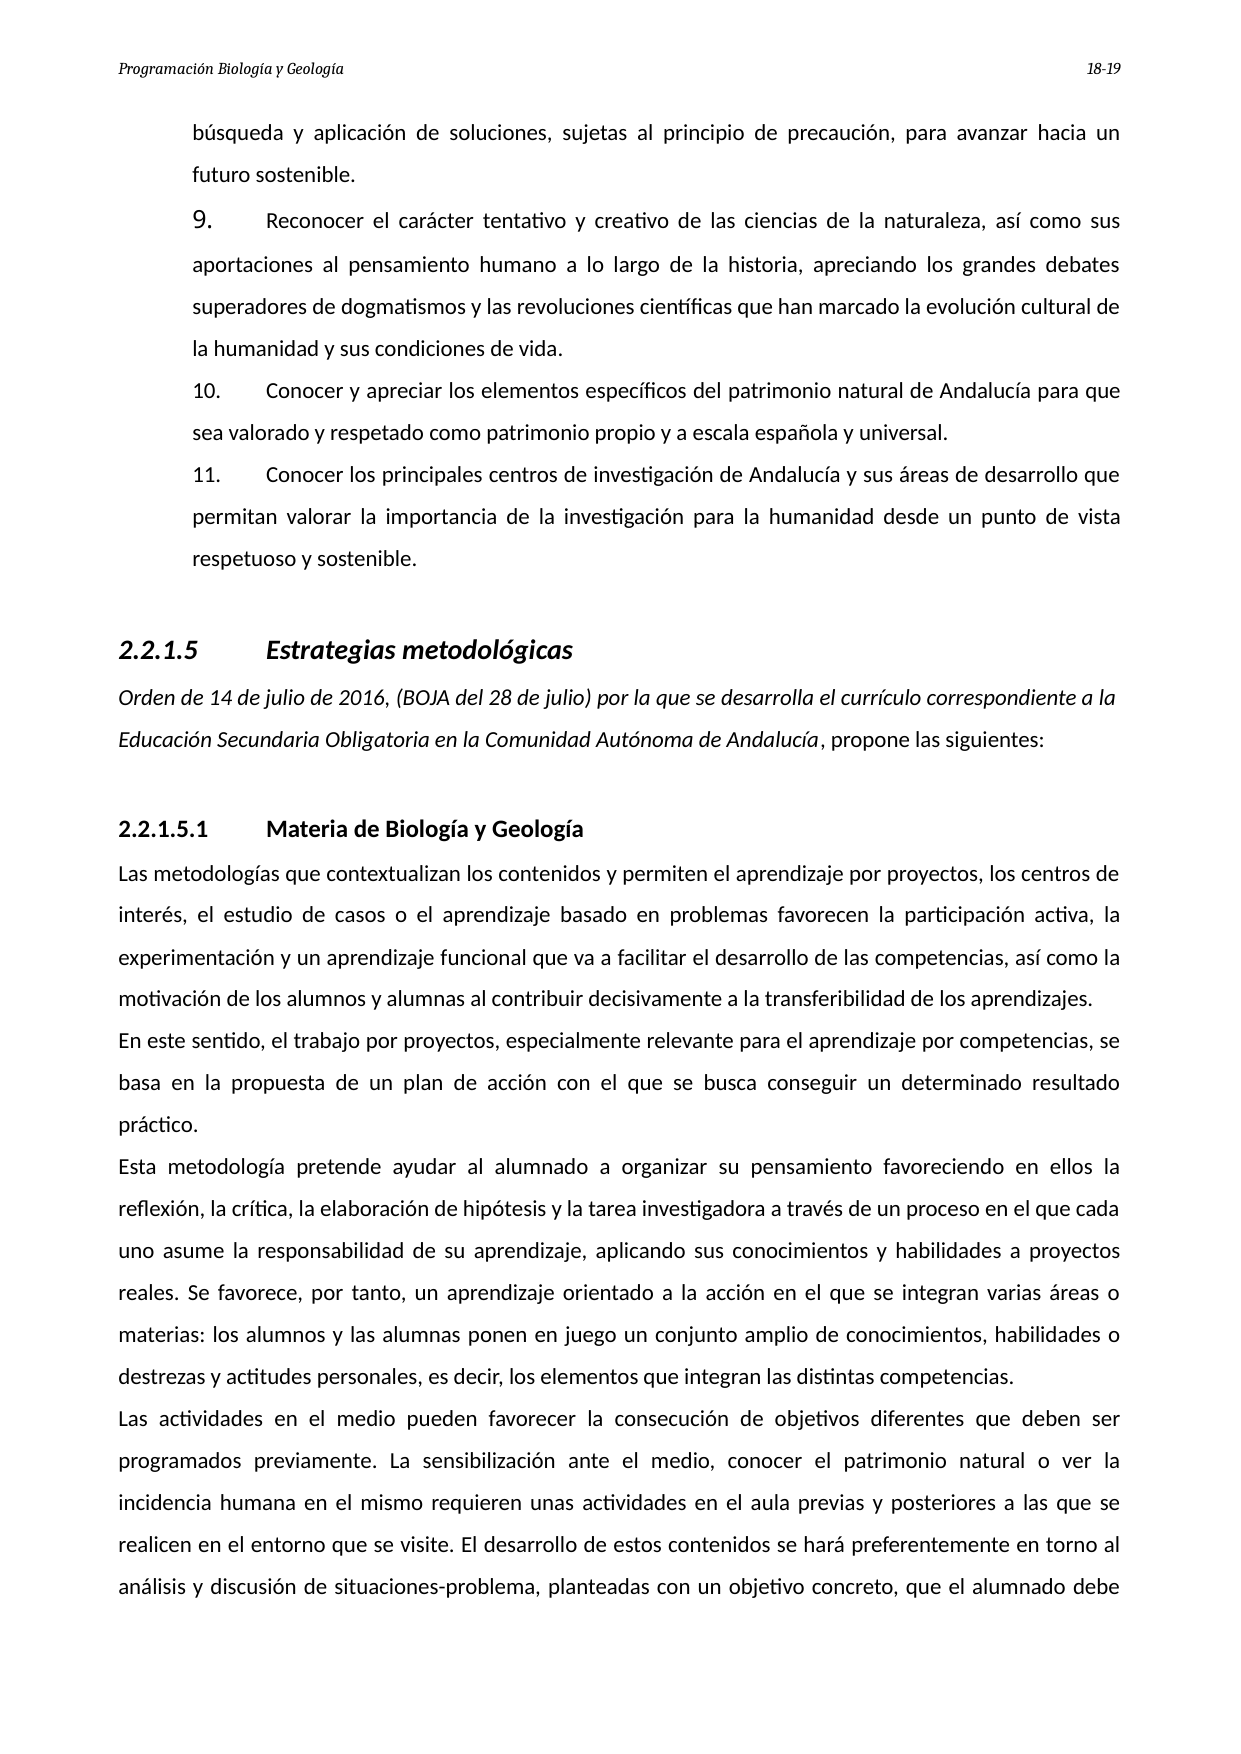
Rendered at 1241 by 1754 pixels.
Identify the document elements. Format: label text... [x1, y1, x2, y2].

text Las metodologías que contextualizan los contenidos y permiten el aprendizaje por proyectos, los centros de interés, el estudio de casos o el aprendizaje basado en problemas favorecen la participación activa, la experimentación y un aprendizaje funcional que va a facilitar el desarrollo de las competencias, así como la motivación de los alumnos y alumnas al contribuir decisivamente a la transferibilidad de los aprendizajes. [118, 859, 1122, 1013]
list Conocer los principales centros de investigación de Andalucía y sus áreas de desarrollo que permitan valorar la importancia de la investigación para la humanidad desde un punto de vista respetuoso y sostenible. [192, 460, 1122, 572]
subtitle Materia de Biología y Geología [118, 813, 1122, 843]
text Esta metodología pretende ayudar al alumnado a organizar su pensamiento favoreciendo en ellos la reflexión, la crítica, la elaboración de hipótesis y la tarea investigadora a través de un proceso en el que cada uno asume la responsabilidad de su aprendizaje, aplicando sus conocimientos y habilidades a proyectos reales. Se favorece, por tanto, un aprendizaje orientado a la acción en el que se integran varias áreas o materias: los alumnos y las alumnas ponen en juego un conjunto amplio de conocimientos, habilidades o destrezas y actitudes personales, es decir, los elementos que integran las distintas competencias. [118, 1152, 1122, 1390]
list búsqueda y aplicación de soluciones, sujetas al principio de precaución, para avanzar hacia un futuro sostenible. [192, 118, 1122, 188]
text Orden de 14 de julio de 2016, (BOJA del 28 de julio) por la que se desarrolla el currículo correspondiente a la Educación Secundaria Obligatoria en la Comunidad Autónoma de Andalucía, propone las siguientes: [118, 683, 1122, 753]
list Reconocer el carácter tentativo y creativo de las ciencias de la naturaleza, así como sus aportaciones al pensamiento humano a lo largo de la historia, apreciando los grandes debates superadores de dogmatismos y las revoluciones científicas que han marcado la evolución cultural de la humanidad y sus condiciones de vida. [192, 202, 1122, 362]
text Las actividades en el medio pueden favorecer la consecución de objetivos diferentes que deben ser programados previamente. La sensibilización ante el medio, conocer el patrimonio natural o ver la incidencia humana en el mismo requieren unas actividades en el aula previas y posteriores a las que se realicen en el entorno que se visite. El desarrollo de estos contenidos se hará preferentemente en torno al análisis y discusión de situaciones-problema, planteadas con un objetivo concreto, que el alumnado debe [118, 1404, 1122, 1600]
subtitle Estrategias metodológicas [118, 632, 1122, 666]
text En este sentido, el trabajo por proyectos, especialmente relevante para el aprendizaje por competencias, se basa en la propuesta de un plan de acción con el que se busca conseguir un determinado resultado práctico. [118, 1027, 1122, 1138]
list Conocer y apreciar los elementos específicos del patrimonio natural de Andalucía para que sea valorado y respetado como patrimonio propio y a escala española y universal. [192, 376, 1122, 446]
